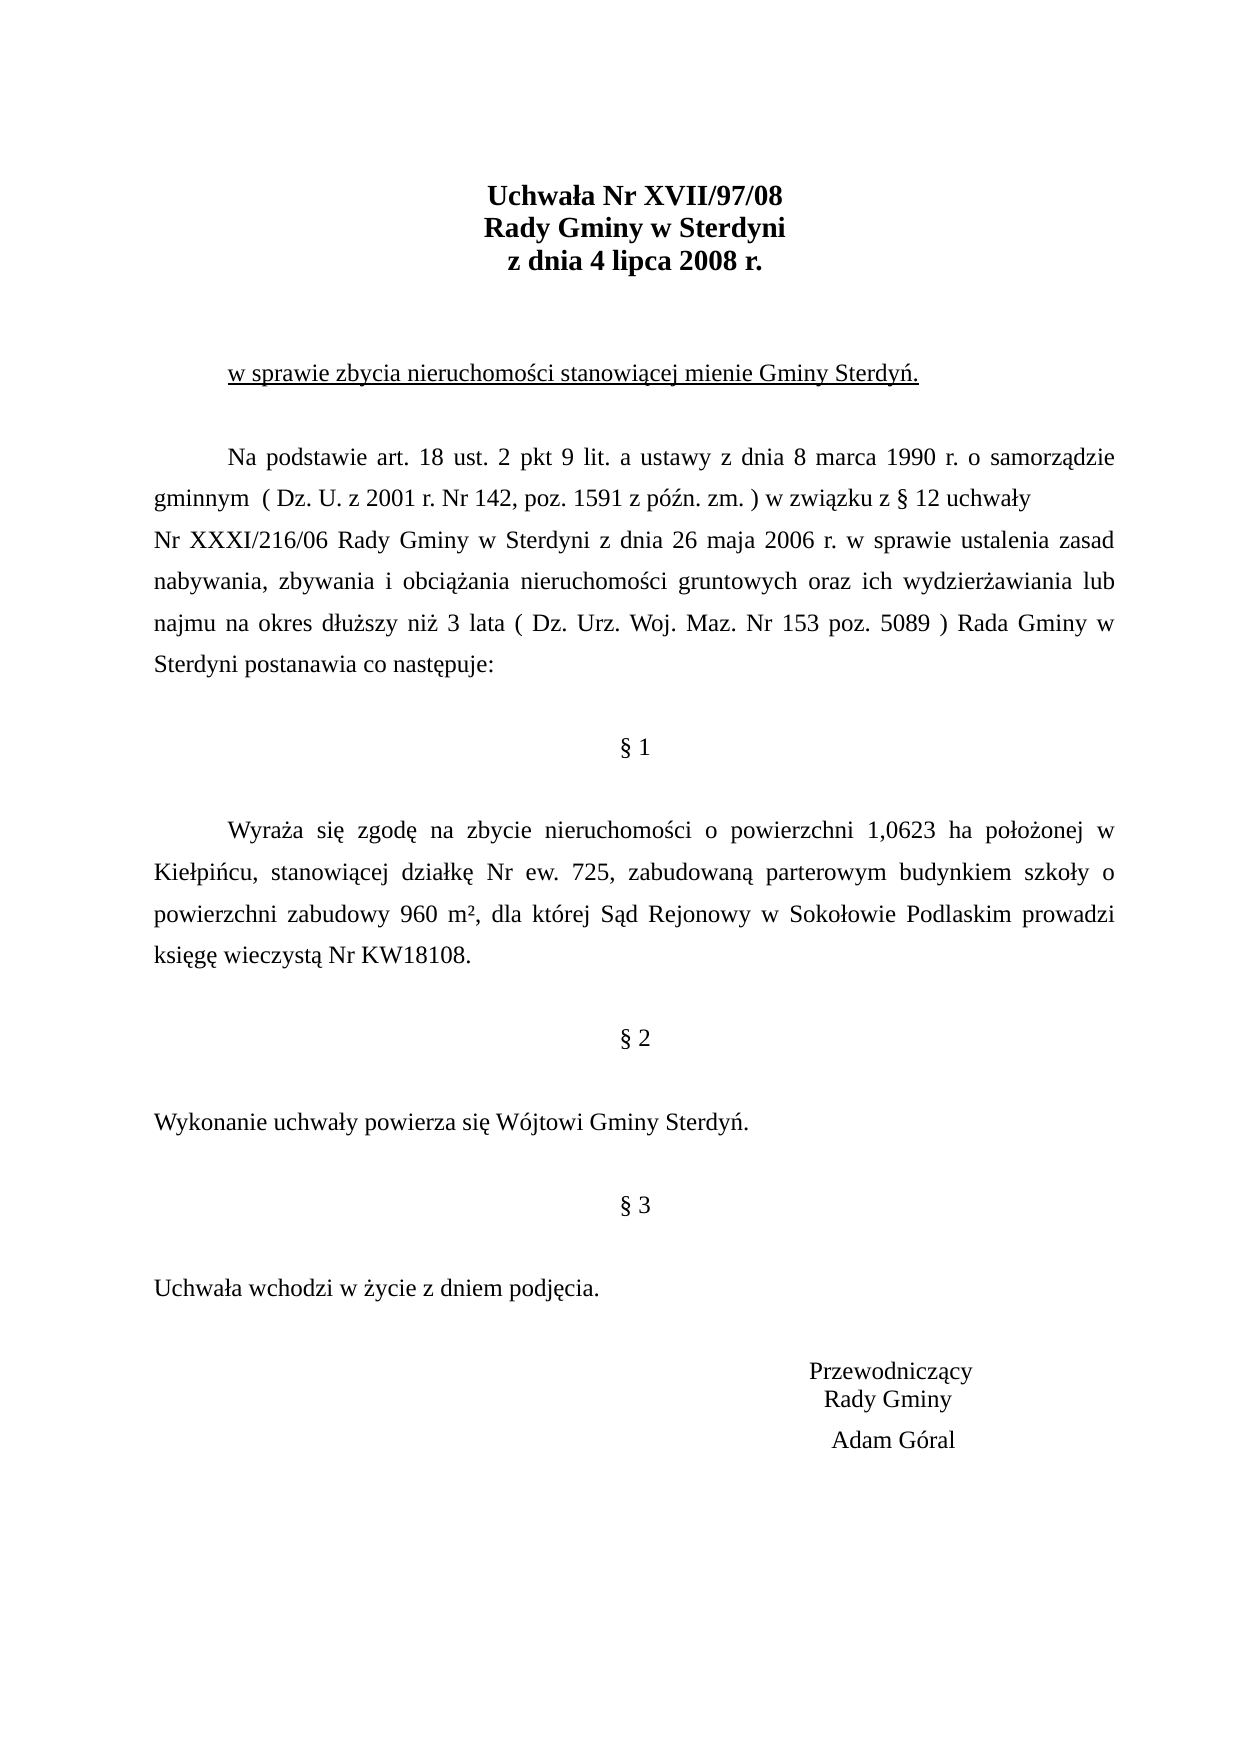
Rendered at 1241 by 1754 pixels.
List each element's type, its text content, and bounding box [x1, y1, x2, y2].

text z dnia 4 lipca 2008 r. [153, 244, 1116, 276]
text Nr XXXI/216/06 Rady Gminy w Sterdyni z dnia 26 maja 2006 r. w sprawie ustalenia zasad nabywania, zbywania i obciążania nieruchomości gruntowych oraz ich wydzierżawiania lub najmu na okres dłuższy niż 3 lata ( Dz. Urz. Woj. Maz. Nr 153 poz. 5089 ) Rada Gminy w Sterdyni postanawia co następuje: [153, 526, 1116, 678]
text Rady Gminy w Sterdyni [153, 212, 1116, 244]
text § 2 [153, 1024, 1116, 1052]
text § 3 [153, 1191, 1116, 1218]
text Adam Góral [153, 1426, 1116, 1454]
text § 1 [153, 733, 1116, 761]
text Wyraża się zgodę na zbycie nieruchomości o powierzchni 1,0623 ha położonej w Kiełpińcu, stanowiącej działkę Nr ew. 725, zabudowaną parterowym budynkiem szkoły o powierzchni zabudowy 960 m², dla której Sąd Rejonowy w Sokołowie Podlaskim prowadzi księgę wieczystą Nr KW18108. [153, 817, 1116, 969]
text Uchwała Nr XVII/97/08 [153, 179, 1116, 212]
text Wykonanie uchwały powierza się Wójtowi Gminy Sterdyń. [153, 1108, 1116, 1135]
text Przewodniczący [153, 1357, 1116, 1385]
text Na podstawie art. 18 ust. 2 pkt 9 lit. a ustawy z dnia 8 marca 1990 r. o samorządzie gminnym ( Dz. U. z 2001 r. Nr 142, poz. 1591 z późn. zm. ) w związku z § 12 uchwały [153, 443, 1116, 512]
text Rady Gminy [153, 1385, 1116, 1412]
text Uchwała wchodzi w życie z dniem podjęcia. [153, 1274, 1116, 1302]
text w sprawie zbycia nieruchomości stanowiącej mienie Gminy Sterdyń. [153, 359, 1116, 387]
